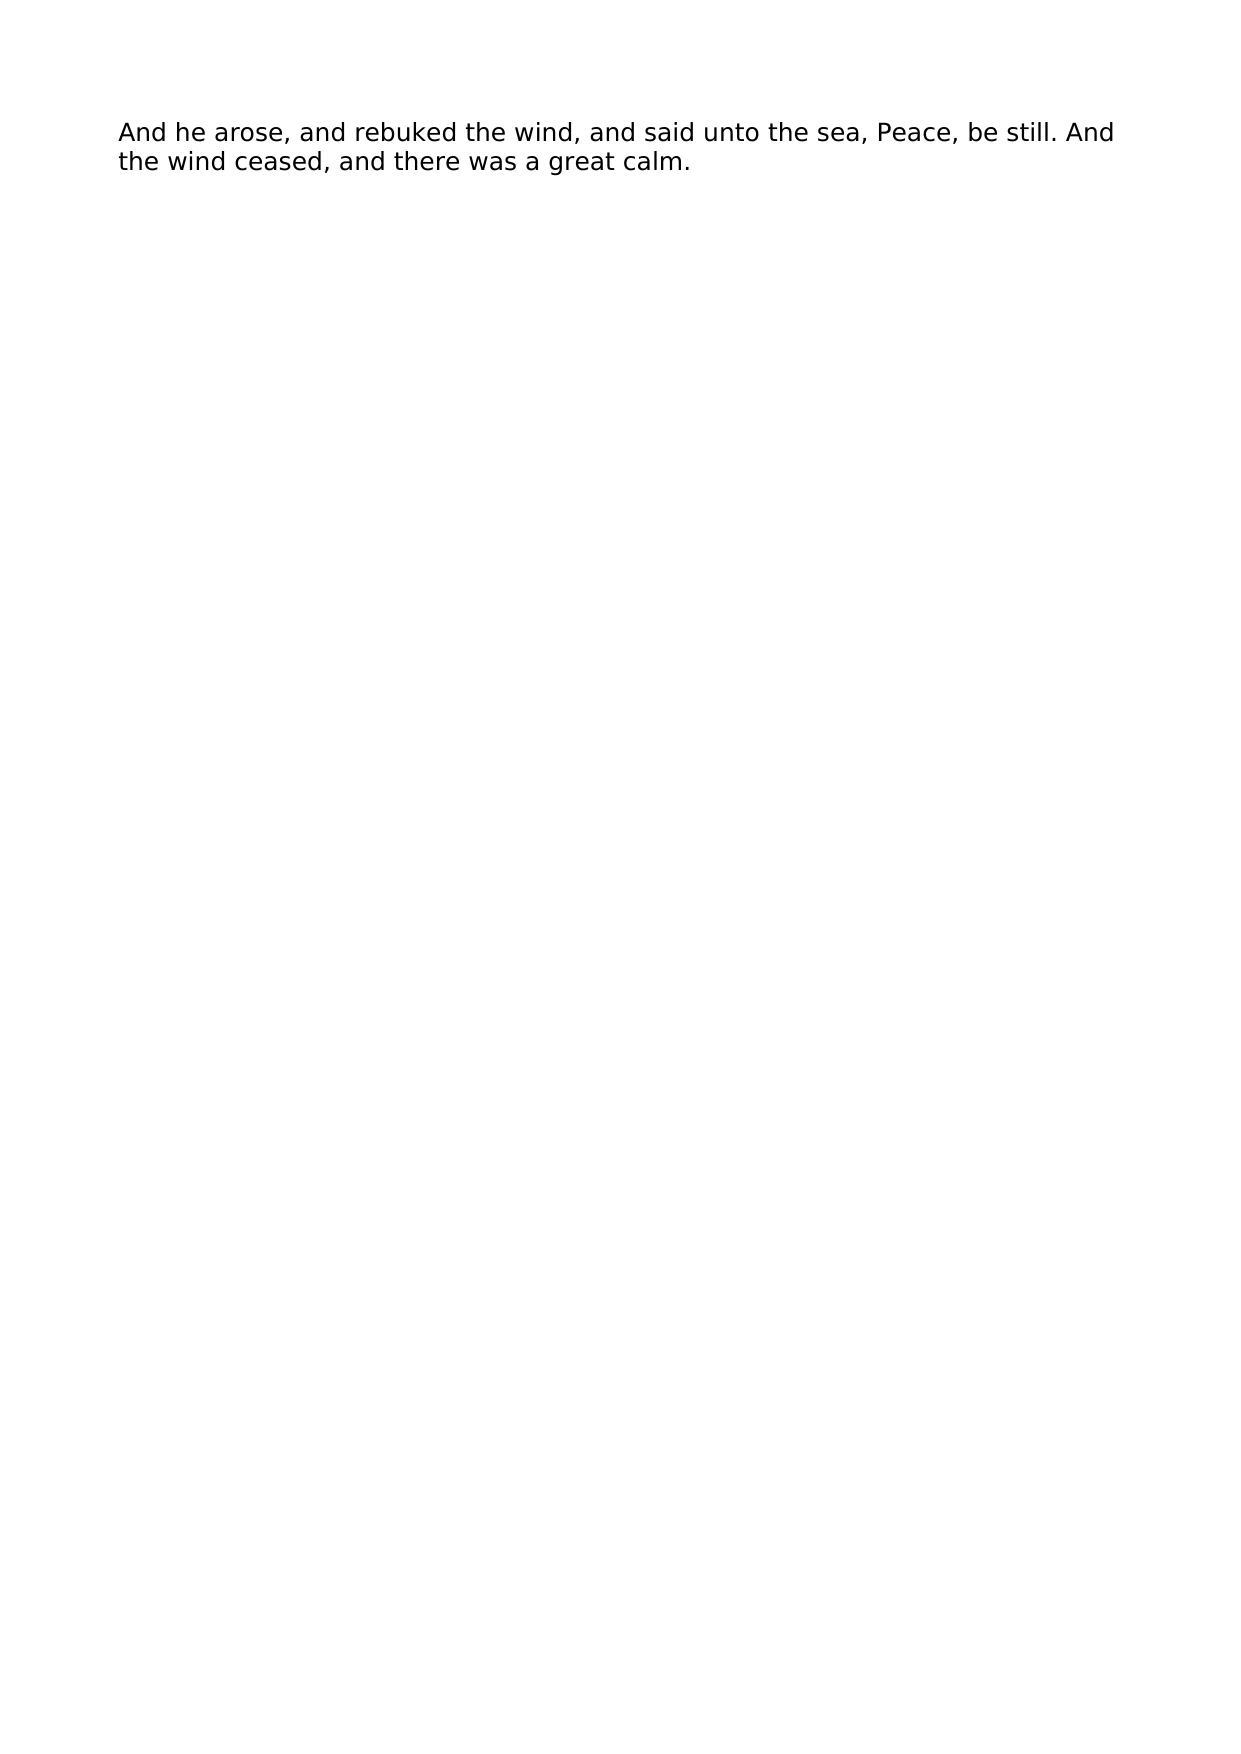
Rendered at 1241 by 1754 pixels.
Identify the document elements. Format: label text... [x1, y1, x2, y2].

text And he arose, and rebuked the wind, and said unto the sea, Peace, be still. And the wind ceased, and there was a great calm. [118, 118, 1122, 176]
